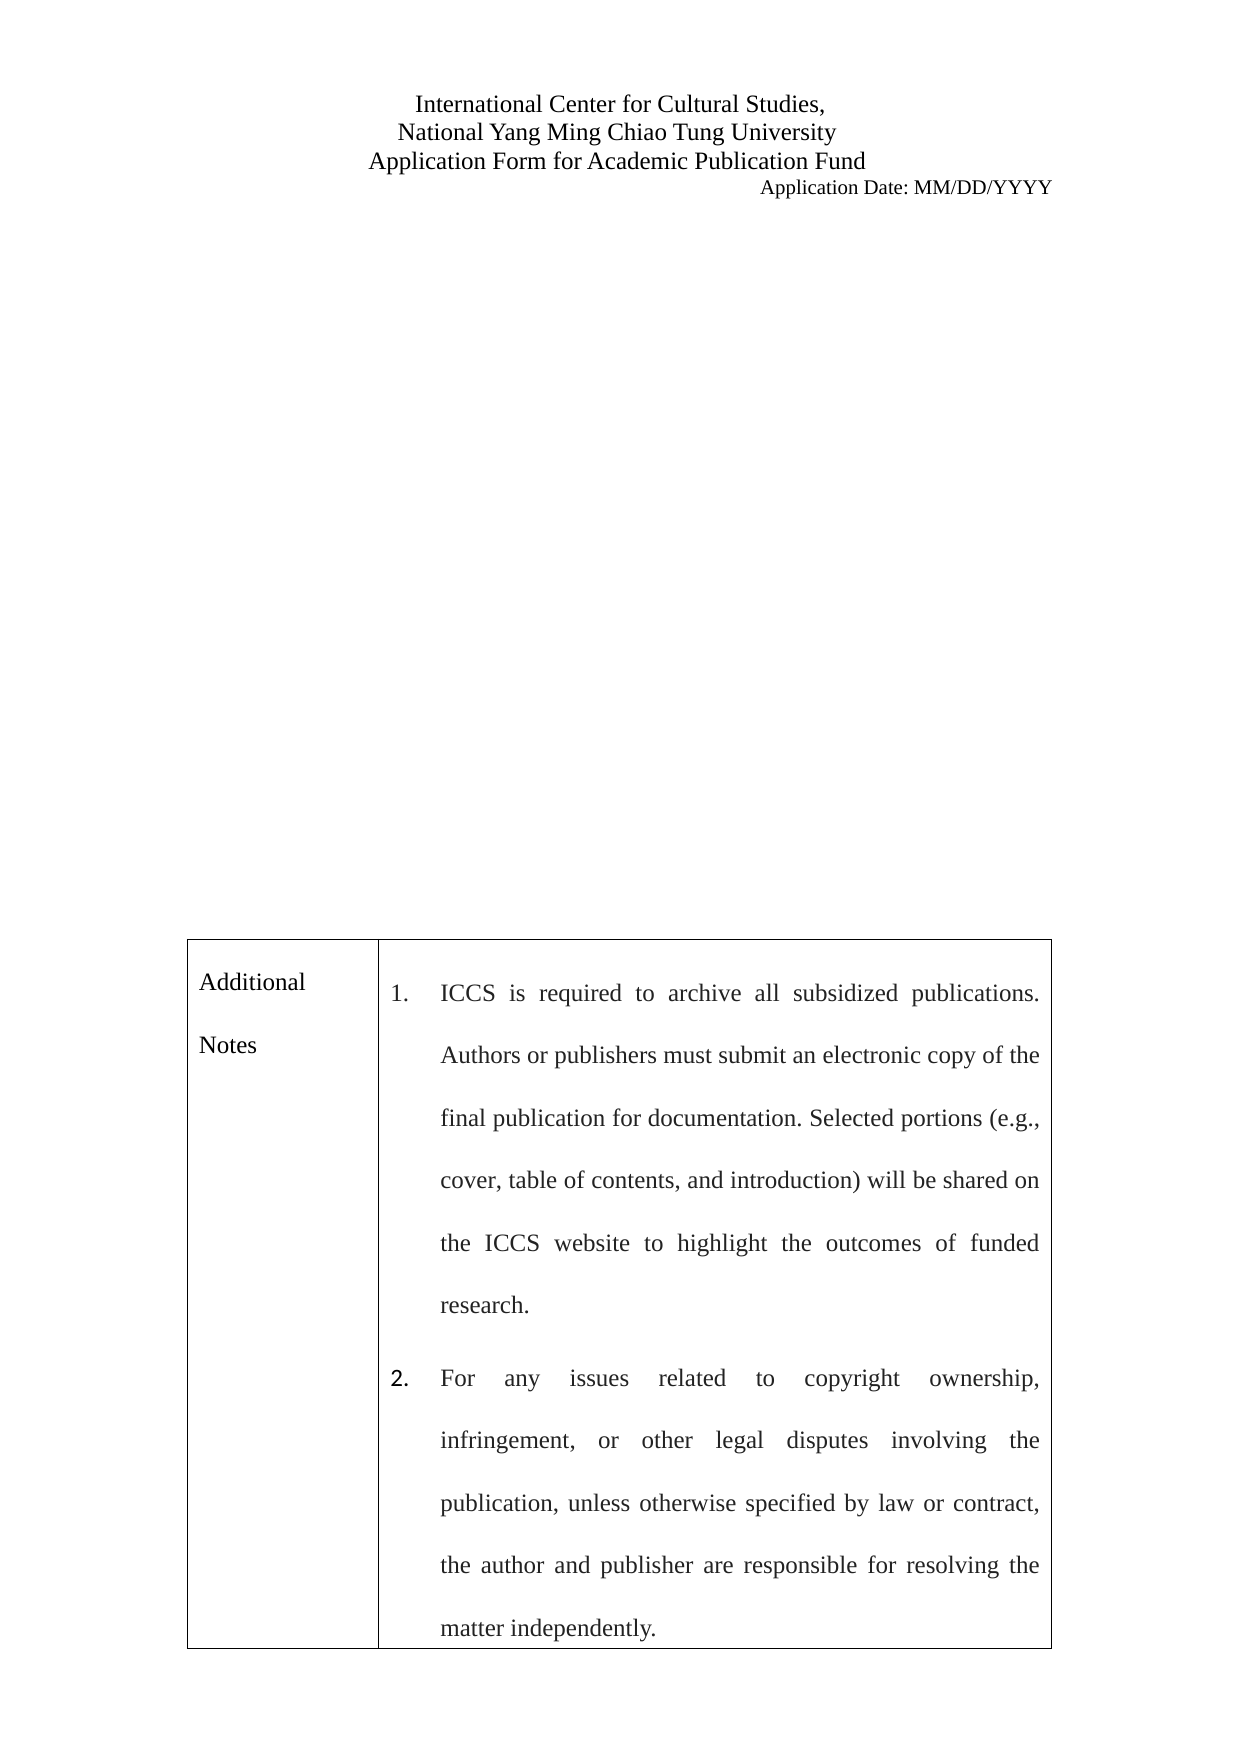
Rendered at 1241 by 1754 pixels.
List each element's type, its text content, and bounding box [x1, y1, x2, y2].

table_cell Additional Notes [188, 940, 378, 1648]
table_cell ICCS is required to archive all subsidized publications. Authors or publishers must submit an electronic copy of the final publication for documentation. Selected portions (e.g., cover, table of contents, and introduction) will be shared on the ICCS website to highlight the outcomes of funded research. For any issues related to copyright ownership, infringement, or other legal disputes involving the publication, unless otherwise specified by law or contract, the author and publisher are responsible for resolving the matter independently. [379, 940, 1051, 1648]
